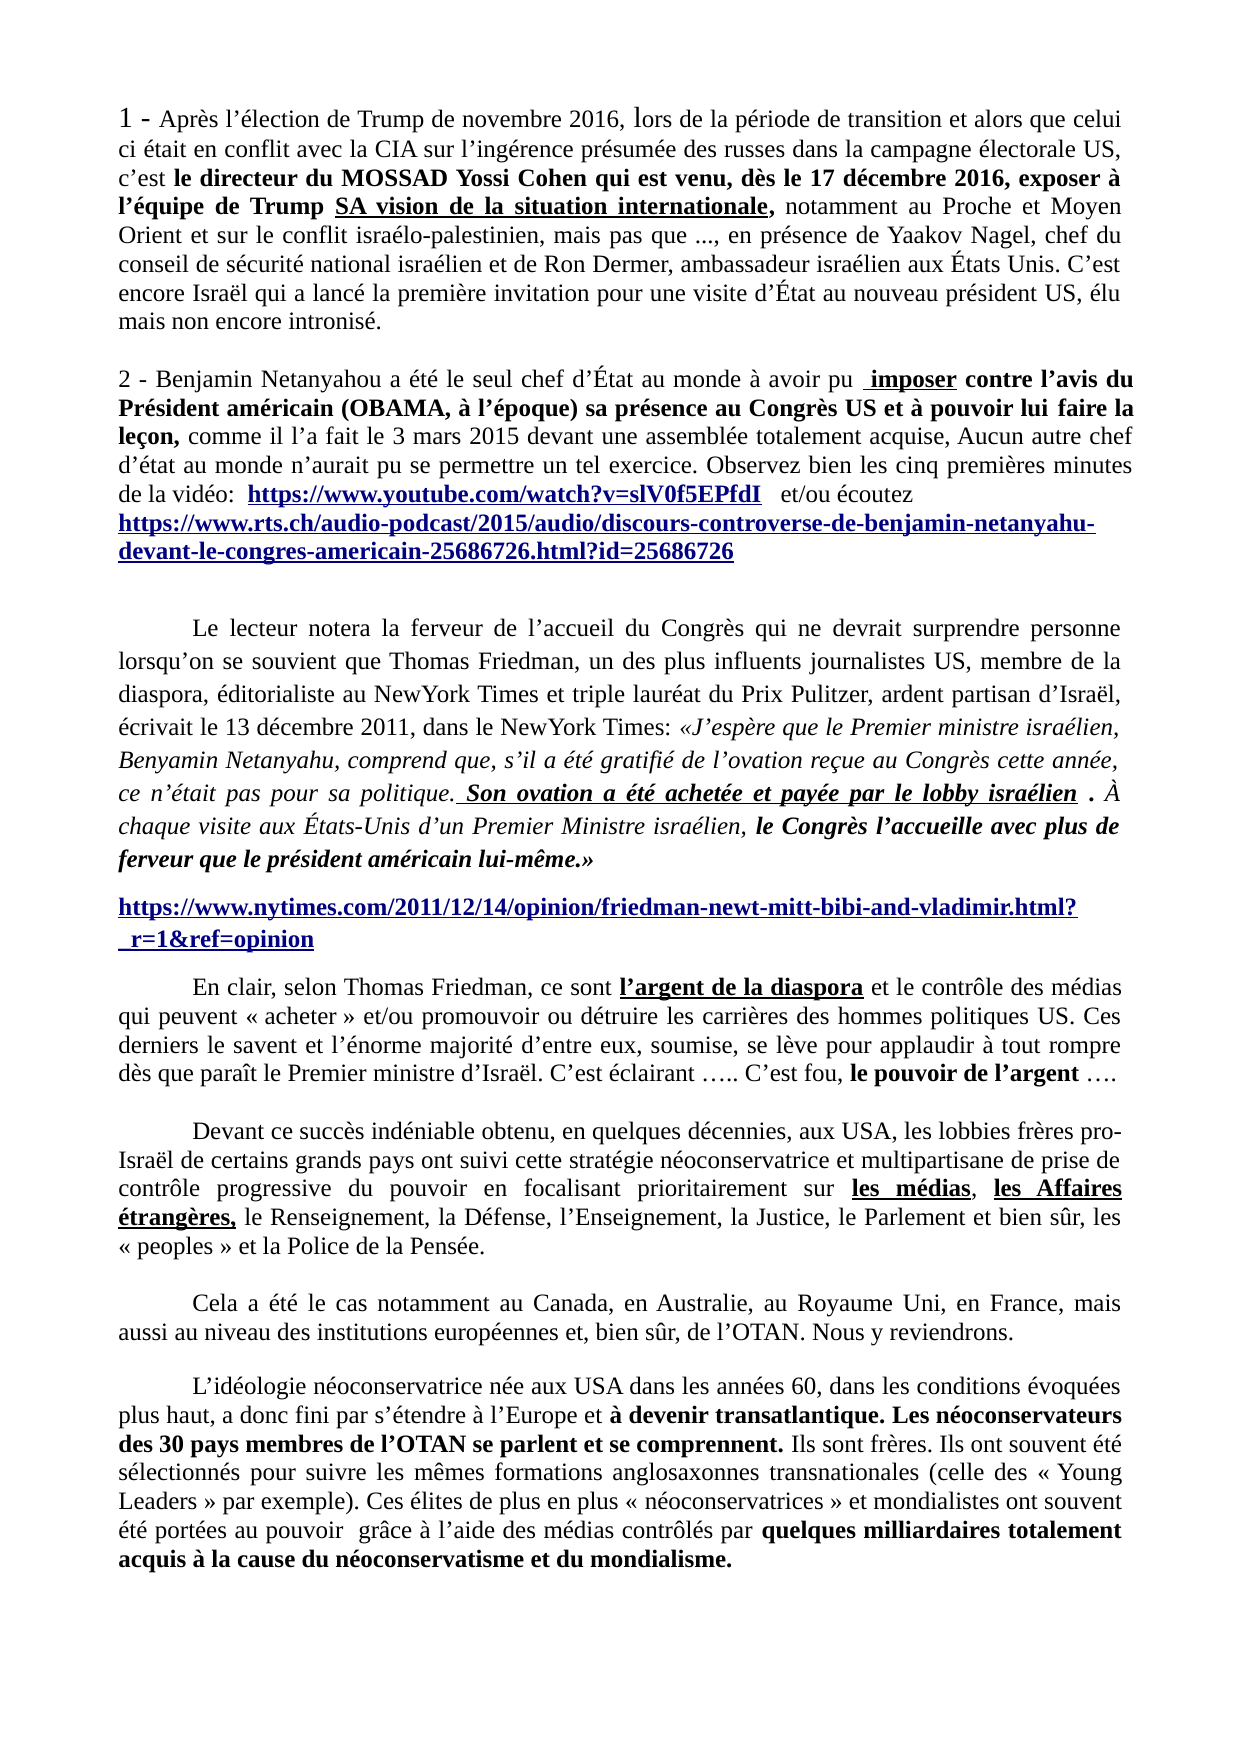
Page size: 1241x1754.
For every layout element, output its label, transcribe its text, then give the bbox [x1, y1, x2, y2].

text 2 - Benjamin Netanyahou a été le seul chef d’État au monde à avoir pu imposer contre l’avis du Président américain (OBAMA, à l’époque) sa présence au Congrès US et à pouvoir lui faire la leçon, comme il l’a fait le 3 mars 2015 devant une assemblée totalement acquise, Aucun autre chef d’état au monde n’aurait pu se permettre un tel exercice. Observez bien les cinq premières minutes de la vidéo: https://www.youtube.com/watch?v=slV0f5EPfdI et/ou écoutez [118, 364, 1134, 508]
text Le lecteur notera la ferveur de l’accueil du Congrès qui ne devrait surprendre personne lorsqu’on se souvient que Thomas Friedman, un des plus influents journalistes US, membre de la diaspora, éditorialiste au NewYork Times et triple lauréat du Prix Pulitzer, ardent partisan d’Israël, écrivait le 13 décembre 2011, dans le NewYork Times: «J’espère que le Premier ministre israélien, Benyamin Netanyahu, comprend que, s’il a été gratifié de l’ovation reçue au Congrès cette année, ce n’était pas pour sa politique. Son ovation a été achetée et payée par le lobby israélien . À chaque visite aux États-Unis d’un Premier Ministre israélien, le Congrès l’accueille avec plus de ferveur que le président américain lui-même.» [118, 613, 1122, 873]
text Cela a été le cas notamment au Canada, en Australie, au Royaume Uni, en France, mais aussi au niveau des institutions européennes et, bien sûr, de l’OTAN. Nous y reviendrons. [118, 1288, 1122, 1346]
text https://www.rts.ch/audio-podcast/2015/audio/discours-controverse-de-benjamin-netanyahu-devant-le-congres-americain-25686726.html?id=25686726 [118, 508, 1122, 565]
text Devant ce succès indéniable obtenu, en quelques décennies, aux USA, les lobbies frères pro-Israël de certains grands pays ont suivi cette stratégie néoconservatrice et multipartisane de prise de contrôle progressive du pouvoir en focalisant prioritairement sur les médias, les Affaires étrangères, le Renseignement, la Défense, l’Enseignement, la Justice, le Parlement et bien sûr, les « peoples » et la Police de la Pensée. [118, 1116, 1122, 1260]
text En clair, selon Thomas Friedman, ce sont l’argent de la diaspora et le contrôle des médias qui peuvent « acheter » et/ou promouvoir ou détruire les carrières des hommes politiques US. Ces derniers le savent et l’énorme majorité d’entre eux, soumise, se lève pour applaudir à tout rompre dès que paraît le Premier ministre d’Israël. C’est éclairant ….. C’est fou, le pouvoir de l’argent …. [118, 972, 1122, 1087]
text 1 - Après l’élection de Trump de novembre 2016, lors de la période de transition et alors que celui ci était en conflit avec la CIA sur l’ingérence présumée des russes dans la campagne électorale US, c’est le directeur du MOSSAD Yossi Cohen qui est venu, dès le 17 décembre 2016, exposer à l’équipe de Trump SA vision de la situation internationale, notamment au Proche et Moyen Orient et sur le conflit israélo-palestinien, mais pas que ..., en présence de Yaakov Nagel, chef du conseil de sécurité national israélien et de Ron Dermer, ambassadeur israélien aux États Unis. C’est encore Israël qui a lancé la première invitation pour une visite d’État au nouveau président US, élu mais non encore intronisé. [118, 100, 1122, 335]
text L’idéologie néoconservatrice née aux USA dans les années 60, dans les conditions évoquées plus haut, a donc fini par s’étendre à l’Europe et à devenir transatlantique. Les néoconservateurs des 30 pays membres de l’OTAN se parlent et se comprennent. Ils sont frères. Ils ont souvent été sélectionnés pour suivre les mêmes formations anglosaxonnes transnationales (celle des « Young Leaders » par exemple). Ces élites de plus en plus « néoconservatrices » et mondialistes ont souvent été portées au pouvoir grâce à l’aide des médias contrôlés par quelques milliardaires totalement acquis à la cause du néoconservatisme et du mondialisme. [118, 1371, 1122, 1572]
text https://www.nytimes.com/2011/12/14/opinion/friedman-newt-mitt-bibi-and-vladimir.html?_r=1&ref=opinion [118, 892, 1122, 953]
